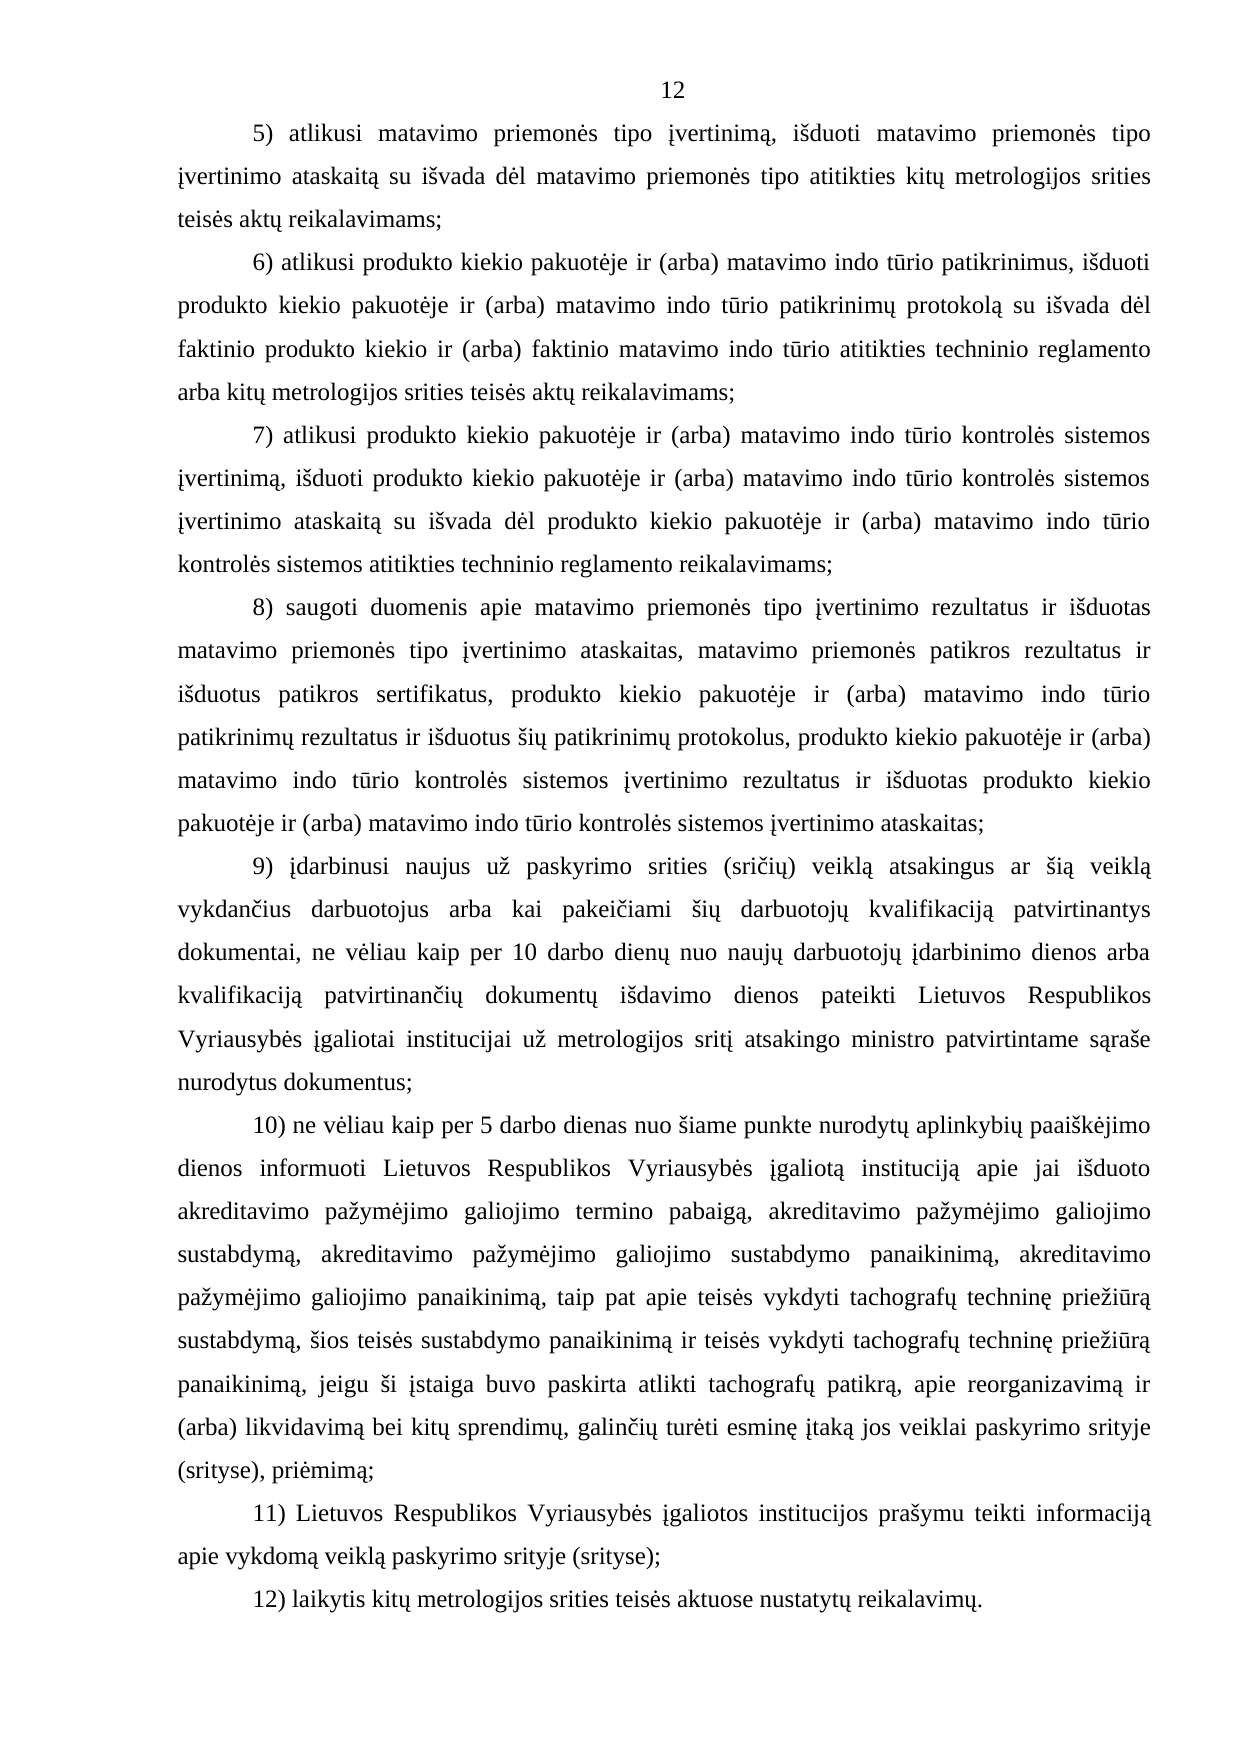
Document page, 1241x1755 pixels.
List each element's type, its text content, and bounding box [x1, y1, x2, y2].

text 10) ne vėliau kaip per 5 darbo dienas nuo šiame punkte nurodytų aplinkybių paaiškėjimo dienos informuoti Lietuvos Respublikos Vyriausybės įgaliotą instituciją apie jai išduoto akreditavimo pažymėjimo galiojimo termino pabaigą, akreditavimo pažymėjimo galiojimo sustabdymą, akreditavimo pažymėjimo galiojimo sustabdymo panaikinimą, akreditavimo pažymėjimo galiojimo panaikinimą, taip pat apie teisės vykdyti tachografų techninę priežiūrą sustabdymą, šios teisės sustabdymo panaikinimą ir teisės vykdyti tachografų techninę priežiūrą panaikinimą, jeigu ši įstaiga buvo paskirta atlikti tachografų patikrą, apie reorganizavimą ir (arba) likvidavimą bei kitų sprendimų, galinčių turėti esminę įtaką jos veiklai paskyrimo srityje (srityse), priėmimą; [177, 1110, 1152, 1484]
text 9) įdarbinusi naujus už paskyrimo srities (sričių) veiklą atsakingus ar šią veiklą vykdančius darbuotojus arba kai pakeičiami šių darbuotojų kvalifikaciją patvirtinantys dokumentai, ne vėliau kaip per 10 darbo dienų nuo naujų darbuotojų įdarbinimo dienos arba kvalifikaciją patvirtinančių dokumentų išdavimo dienos pateikti Lietuvos Respublikos Vyriausybės įgaliotai institucijai už metrologijos sritį atsakingo ministro patvirtintame sąraše nurodytus dokumentus; [177, 851, 1152, 1096]
text 12) laikytis kitų metrologijos srities teisės aktuose nustatytų reikalavimų. [177, 1584, 1152, 1613]
text 8) saugoti duomenis apie matavimo priemonės tipo įvertinimo rezultatus ir išduotas matavimo priemonės tipo įvertinimo ataskaitas, matavimo priemonės patikros rezultatus ir išduotus patikros sertifikatus, produkto kiekio pakuotėje ir (arba) matavimo indo tūrio patikrinimų rezultatus ir išduotus šių patikrinimų protokolus, produkto kiekio pakuotėje ir (arba) matavimo indo tūrio kontrolės sistemos įvertinimo rezultatus ir išduotas produkto kiekio pakuotėje ir (arba) matavimo indo tūrio kontrolės sistemos įvertinimo ataskaitas; [177, 592, 1152, 837]
text 7) atlikusi produkto kiekio pakuotėje ir (arba) matavimo indo tūrio kontrolės sistemos įvertinimą, išduoti produkto kiekio pakuotėje ir (arba) matavimo indo tūrio kontrolės sistemos įvertinimo ataskaitą su išvada dėl produkto kiekio pakuotėje ir (arba) matavimo indo tūrio kontrolės sistemos atitikties techninio reglamento reikalavimams; [177, 420, 1152, 578]
text 5) atlikusi matavimo priemonės tipo įvertinimą, išduoti matavimo priemonės tipo įvertinimo ataskaitą su išvada dėl matavimo priemonės tipo atitikties kitų metrologijos srities teisės aktų reikalavimams; [177, 118, 1152, 233]
text 11) Lietuvos Respublikos Vyriausybės įgaliotos institucijos prašymu teikti informaciją apie vykdomą veiklą paskyrimo srityje (srityse); [177, 1498, 1152, 1570]
text 6) atlikusi produkto kiekio pakuotėje ir (arba) matavimo indo tūrio patikrinimus, išduoti produkto kiekio pakuotėje ir (arba) matavimo indo tūrio patikrinimų protokolą su išvada dėl faktinio produkto kiekio ir (arba) faktinio matavimo indo tūrio atitikties techninio reglamento arba kitų metrologijos srities teisės aktų reikalavimams; [177, 247, 1152, 406]
